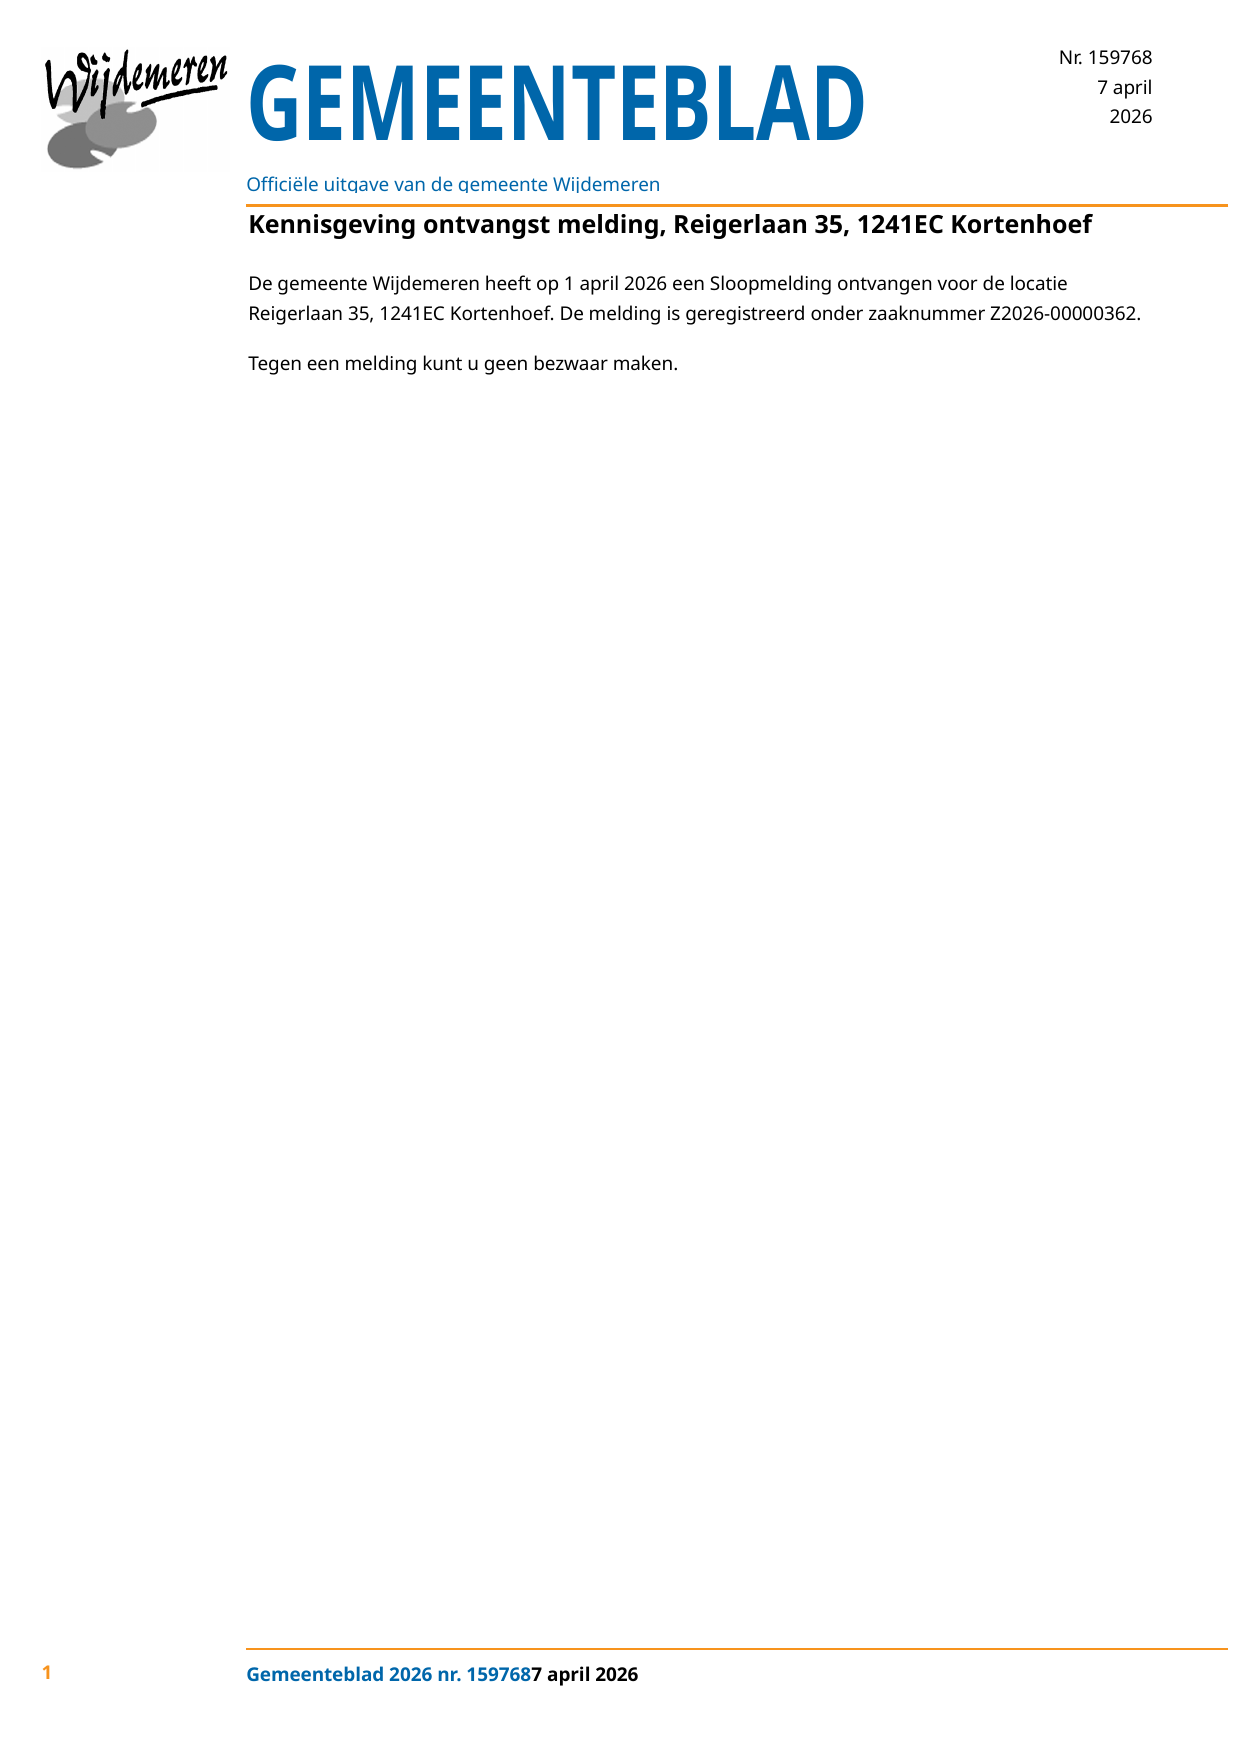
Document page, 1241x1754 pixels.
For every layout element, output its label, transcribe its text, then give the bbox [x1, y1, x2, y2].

text Tegen een melding kunt u geen bezwaar maken. [248, 350, 1152, 376]
text Kennisgeving ontvangst melding, Reigerlaan 35, 1241EC Kortenhoef [248, 207, 1152, 241]
picture [41, 47, 231, 172]
text De gemeente Wijdemeren heeft op 1 april 2026 een Sloopmelding ontvangen voor de locatie Reigerlaan 35, 1241EC Kortenhoef. De melding is geregistreerd onder zaaknummer Z2026-00000362. [248, 270, 1152, 326]
